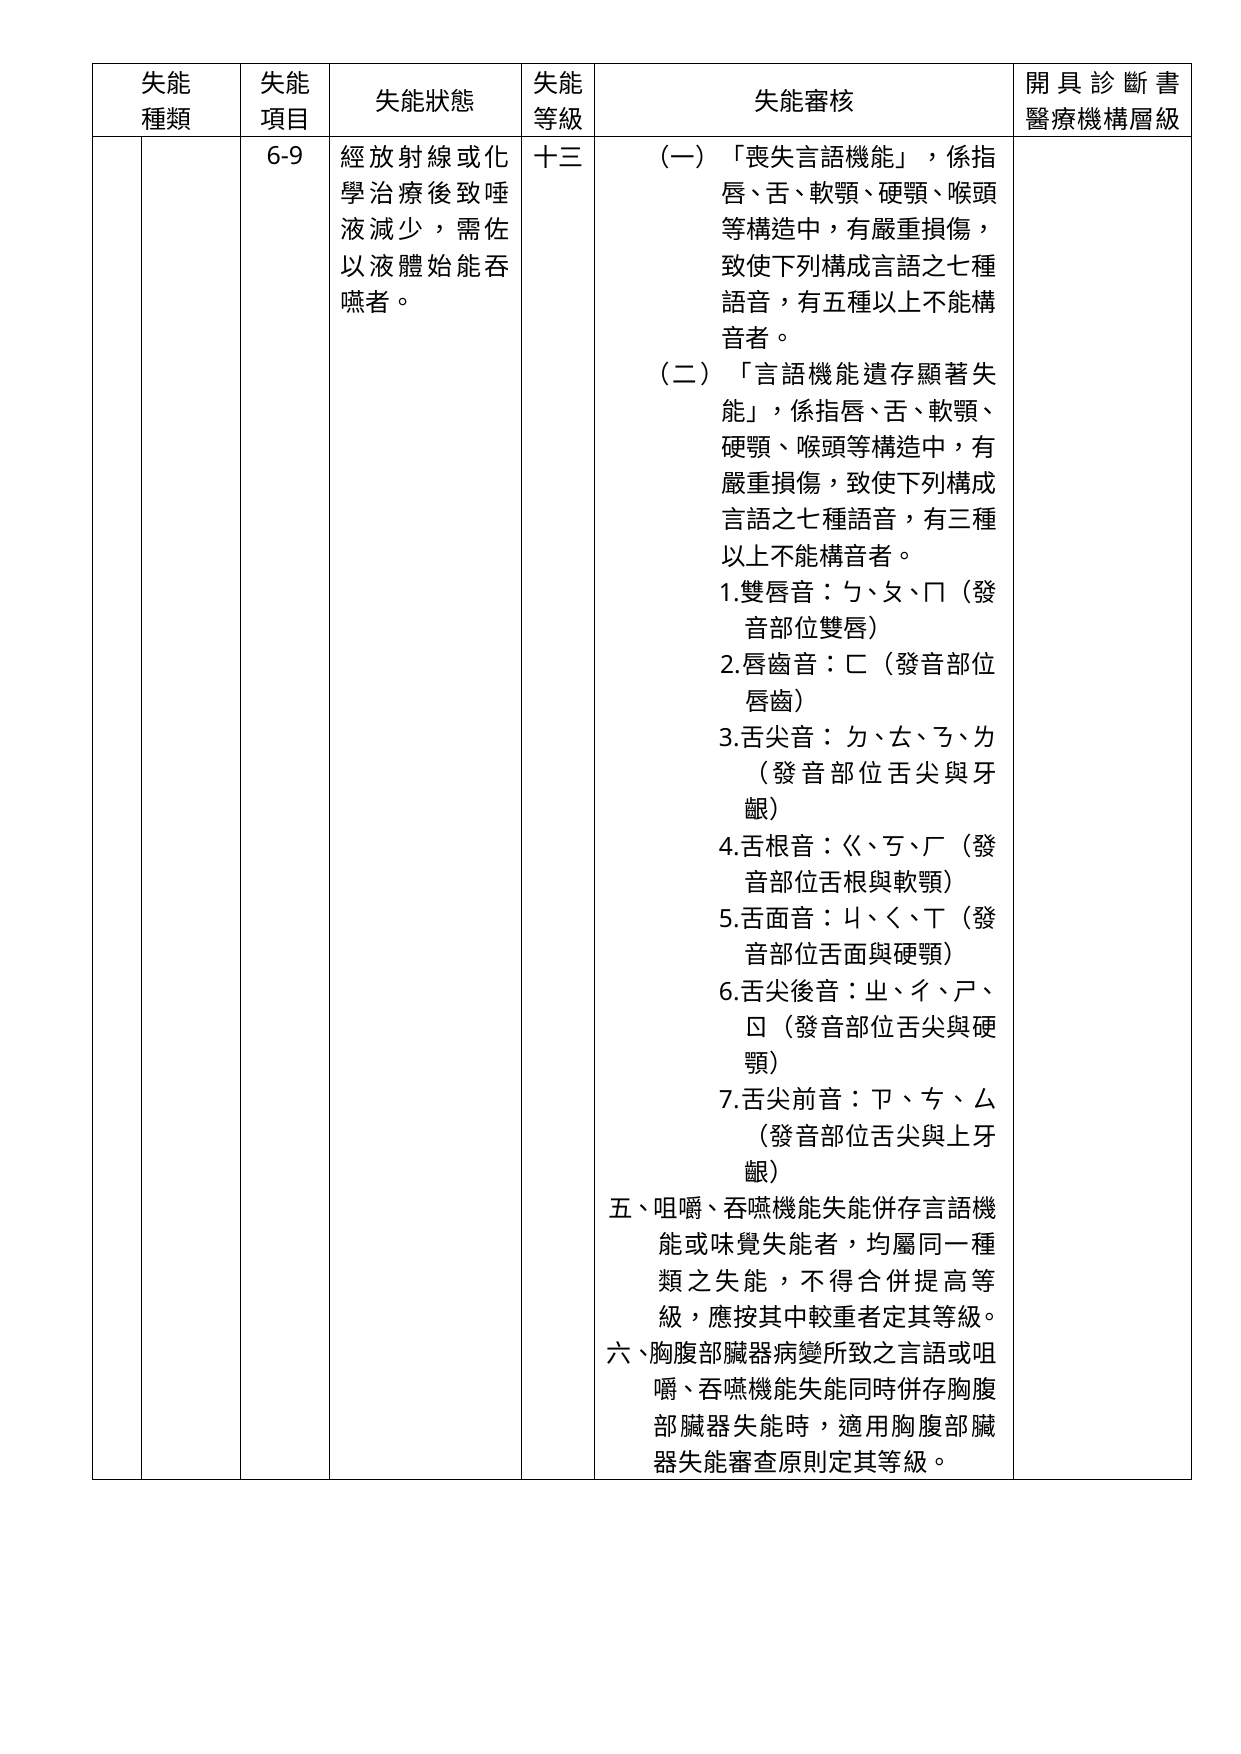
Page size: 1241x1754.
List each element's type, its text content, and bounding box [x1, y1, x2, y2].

table_header 失能審核 [595, 64, 1013, 136]
table_cell [93, 137, 141, 1478]
table_cell 經放射線或化學治療後致唾液減少，需佐以液體始能吞嚥者。 [330, 137, 521, 1478]
table_cell 6-9 [241, 137, 329, 1478]
table_header 失能項目 [241, 64, 329, 136]
table_header 失能 種類 [93, 64, 240, 136]
table_header 開具診斷書 醫療機構層級 [1014, 64, 1191, 136]
table_cell 十三 [522, 137, 594, 1478]
table_cell [142, 137, 240, 1478]
table_cell （一）「喪失言語機能」，係指唇、舌、軟顎、硬顎、喉頭等構造中，有嚴重損傷，致使下列構成言語之七種語音，有五種以上不能構音者。 （二）「言語機能遺存顯著失能」，係指唇、舌、軟顎、硬顎、喉頭等構造中，有嚴重損傷，致使下列構成言語之七種語音，有三種以上不能構音者。 1.雙唇音：ㄅ、ㄆ、ㄇ（發音部位雙唇） 2.唇齒音：ㄈ（發音部位唇齒） 3.舌尖音： ㄉ、ㄊ、ㄋ、ㄌ（發音部位舌尖與牙齦） 4.舌根音：ㄍ、ㄎ、ㄏ（發音部位舌根與軟顎） 5.舌面音：ㄐ、ㄑ、ㄒ（發音部位舌面與硬顎） 6.舌尖後音：ㄓ、ㄔ、ㄕ、ㄖ（發音部位舌尖與硬顎） 7.舌尖前音：ㄗ、ㄘ、ㄙ（發音部位舌尖與上牙齦） 五、咀嚼、吞嚥機能失能併存言語機能或味覺失能者，均屬同一種類之失能，不得合併提高等級，應按其中較重者定其等級。 六、胸腹部臟器病變所致之言語或咀嚼、吞嚥機能失能同時併存胸腹部臟器失能時，適用胸腹部臟器失能審查原則定其等級。 [595, 137, 1013, 1478]
table_cell [1014, 137, 1191, 1478]
table_header 失能狀態 [330, 64, 521, 136]
table_header 失能等級 [522, 64, 594, 136]
